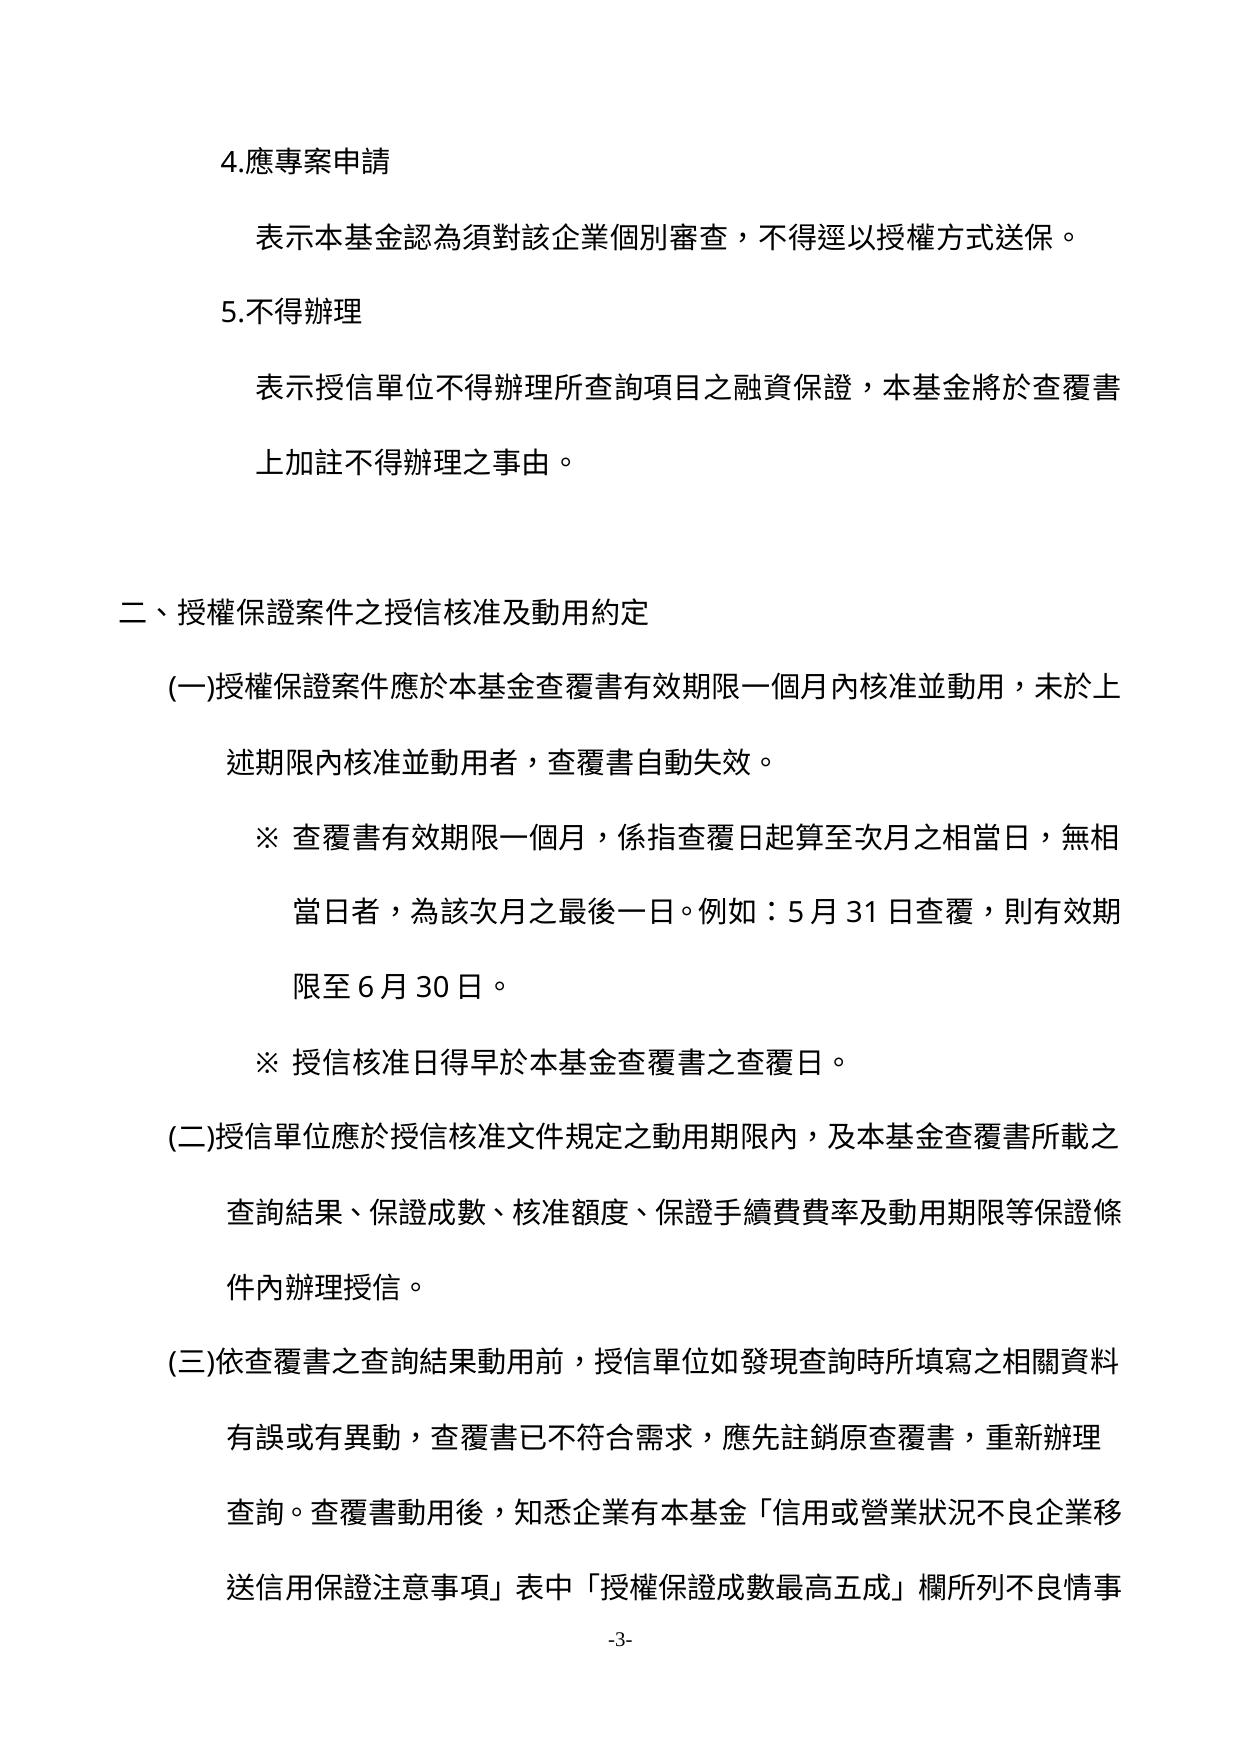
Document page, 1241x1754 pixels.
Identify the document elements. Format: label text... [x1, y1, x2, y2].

text 表示本基金認為須對該企業個別審查，不得逕以授權方式送保。 [256, 198, 1122, 273]
text (二)授信單位應於授信核准文件規定之動用期限內，及本基金查覆書所載之查詢結果、保證成數、核准額度、保證手續費費率及動用期限等保證條件內辦理授信。 [168, 1098, 1122, 1323]
list 授信核准日得早於本基金查覆書之查覆日。 [255, 1023, 1122, 1098]
list 查覆書有效期限一個月，係指查覆日起算至次月之相當日，無相當日者，為該次月之最後一日。例如：5月31日查覆，則有效期限至6月30日。 [255, 798, 1122, 1023]
text (一)授權保證案件應於本基金查覆書有效期限一個月內核准並動用，未於上述期限內核准並動用者，查覆書自動失效。 [168, 648, 1122, 798]
text 5.不得辦理 [191, 273, 1122, 348]
text 二、授權保證案件之授信核准及動用約定 [118, 573, 1122, 648]
text 4.應專案申請 [191, 123, 1122, 198]
text (三)依查覆書之查詢結果動用前，授信單位如發現查詢時所填寫之相關資料有誤或有異動，查覆書已不符合需求，應先註銷原查覆書，重新辦理查詢。查覆書動用後，知悉企業有本基金「信用或營業狀況不良企業移送信用保證注意事項」表中「授權保證成數最高五成」欄所列不良情事時，尚在有效動用期限內之授權額度，應先函洽本基金同意後，始得繼續動用送保。但如屬「限專案申請」或「不得送保」欄所列之不良情事，則應自行依規定申請或停止動用。 [168, 1323, 1122, 1623]
text 表示授信單位不得辦理所查詢項目之融資保證，本基金將於查覆書上加註不得辦理之事由。 [256, 348, 1122, 498]
